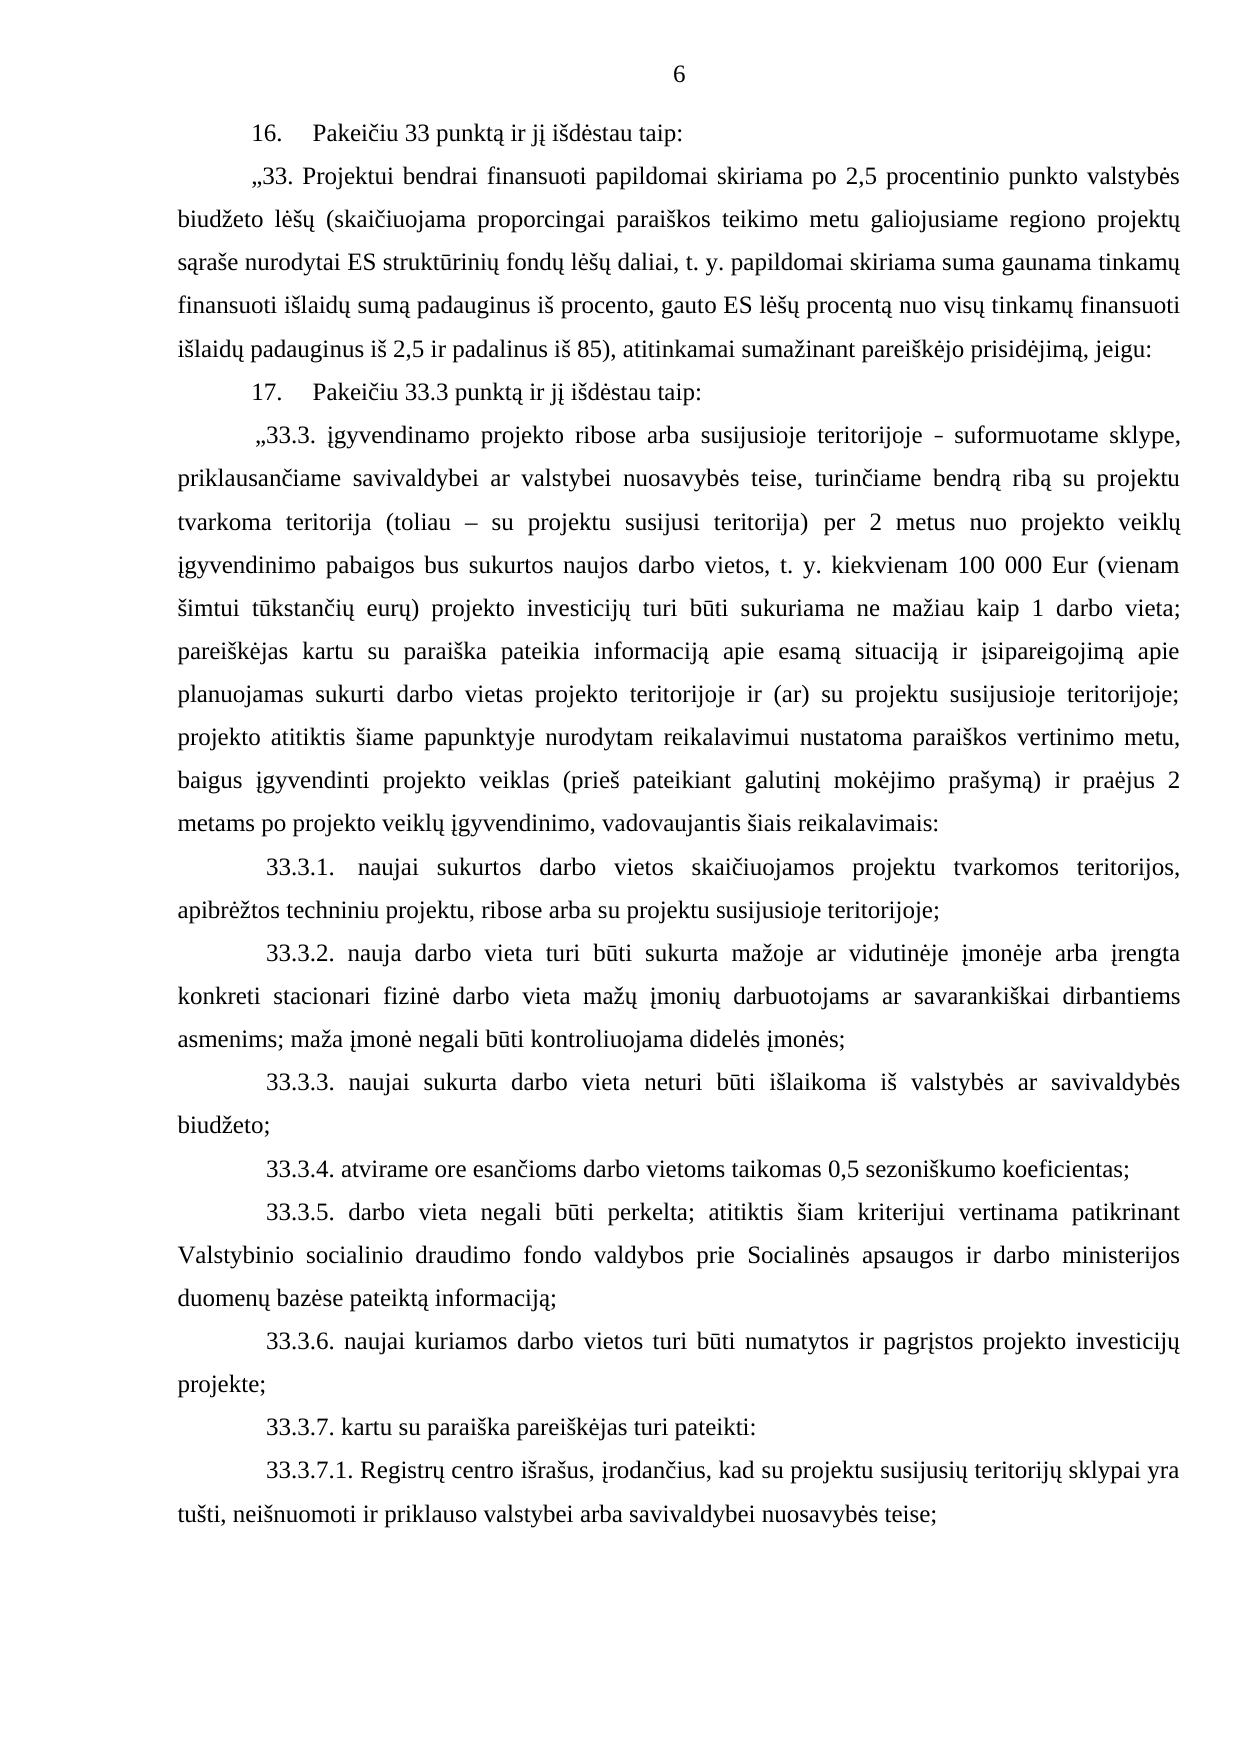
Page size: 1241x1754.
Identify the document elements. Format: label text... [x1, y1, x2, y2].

text „33. Projektui bendrai finansuoti papildomai skiriama po 2,5 procentinio punkto valstybės biudžeto lėšų (skaičiuojama proporcingai paraiškos teikimo metu galiojusiame regiono projektų sąraše nurodytai ES struktūrinių fondų lėšų daliai, t. y. papildomai skiriama suma gaunama tinkamų finansuoti išlaidų sumą padauginus iš procento, gauto ES lėšų procentą nuo visų tinkamų finansuoti išlaidų padauginus iš 2,5 ir padalinus iš 85), atitinkamai sumažinant pareiškėjo prisidėjimą, jeigu: [177, 161, 1181, 362]
text 33.3.2. nauja darbo vieta turi būti sukurta mažoje ar vidutinėje įmonėje arba įrengta konkreti stacionari fizinė darbo vieta mažų įmonių darbuotojams ar savarankiškai dirbantiems asmenims; maža įmonė negali būti kontroliuojama didelės įmonės; [177, 938, 1181, 1053]
text 16. Pakeičiu 33 punktą ir jį išdėstau taip: [177, 118, 1181, 147]
text „33.3. įgyvendinamo projekto ribose arba susijusioje teritorijoje – suformuotame sklype, priklausančiame savivaldybei ar valstybei nuosavybės teise, turinčiame bendrą ribą su projektu tvarkoma teritorija (toliau – su projektu susijusi teritorija) per 2 metus nuo projekto veiklų įgyvendinimo pabaigos bus sukurtos naujos darbo vietos, t. y. kiekvienam 100 000 Eur (vienam šimtui tūkstančių eurų) projekto investicijų turi būti sukuriama ne mažiau kaip 1 darbo vieta; pareiškėjas kartu su paraiška pateikia informaciją apie esamą situaciją ir įsipareigojimą apie planuojamas sukurti darbo vietas projekto teritorijoje ir (ar) su projektu susijusioje teritorijoje; projekto atitiktis šiame papunktyje nurodytam reikalavimui nustatoma paraiškos vertinimo metu, baigus įgyvendinti projekto veiklas (prieš pateikiant galutinį mokėjimo prašymą) ir praėjus 2 metams po projekto veiklų įgyvendinimo, vadovaujantis šiais reikalavimais: [177, 420, 1181, 837]
text 33.3.5. darbo vieta negali būti perkelta; atitiktis šiam kriterijui vertinama patikrinant Valstybinio socialinio draudimo fondo valdybos prie Socialinės apsaugos ir darbo ministerijos duomenų bazėse pateiktą informaciją; [177, 1197, 1181, 1312]
text 33.3.1. naujai sukurtos darbo vietos skaičiuojamos projektu tvarkomos teritorijos, apibrėžtos techniniu projektu, ribose arba su projektu susijusioje teritorijoje; [177, 852, 1181, 923]
text 17. Pakeičiu 33.3 punktą ir jį išdėstau taip: [177, 377, 1181, 406]
text 33.3.7.1. Registrų centro išrašus, įrodančius, kad su projektu susijusių teritorijų sklypai yra tušti, neišnuomoti ir priklauso valstybei arba savivaldybei nuosavybės teise; [177, 1456, 1181, 1527]
text 33.3.4. atvirame ore esančioms darbo vietoms taikomas 0,5 sezoniškumo koeficientas; [177, 1154, 1181, 1182]
text 33.3.3. naujai sukurta darbo vieta neturi būti išlaikoma iš valstybės ar savivaldybės biudžeto; [177, 1067, 1181, 1139]
text 33.3.7. kartu su paraiška pareiškėjas turi pateikti: [177, 1412, 1181, 1441]
text 33.3.6. naujai kuriamos darbo vietos turi būti numatytos ir pagrįstos projekto investicijų projekte; [177, 1326, 1181, 1398]
